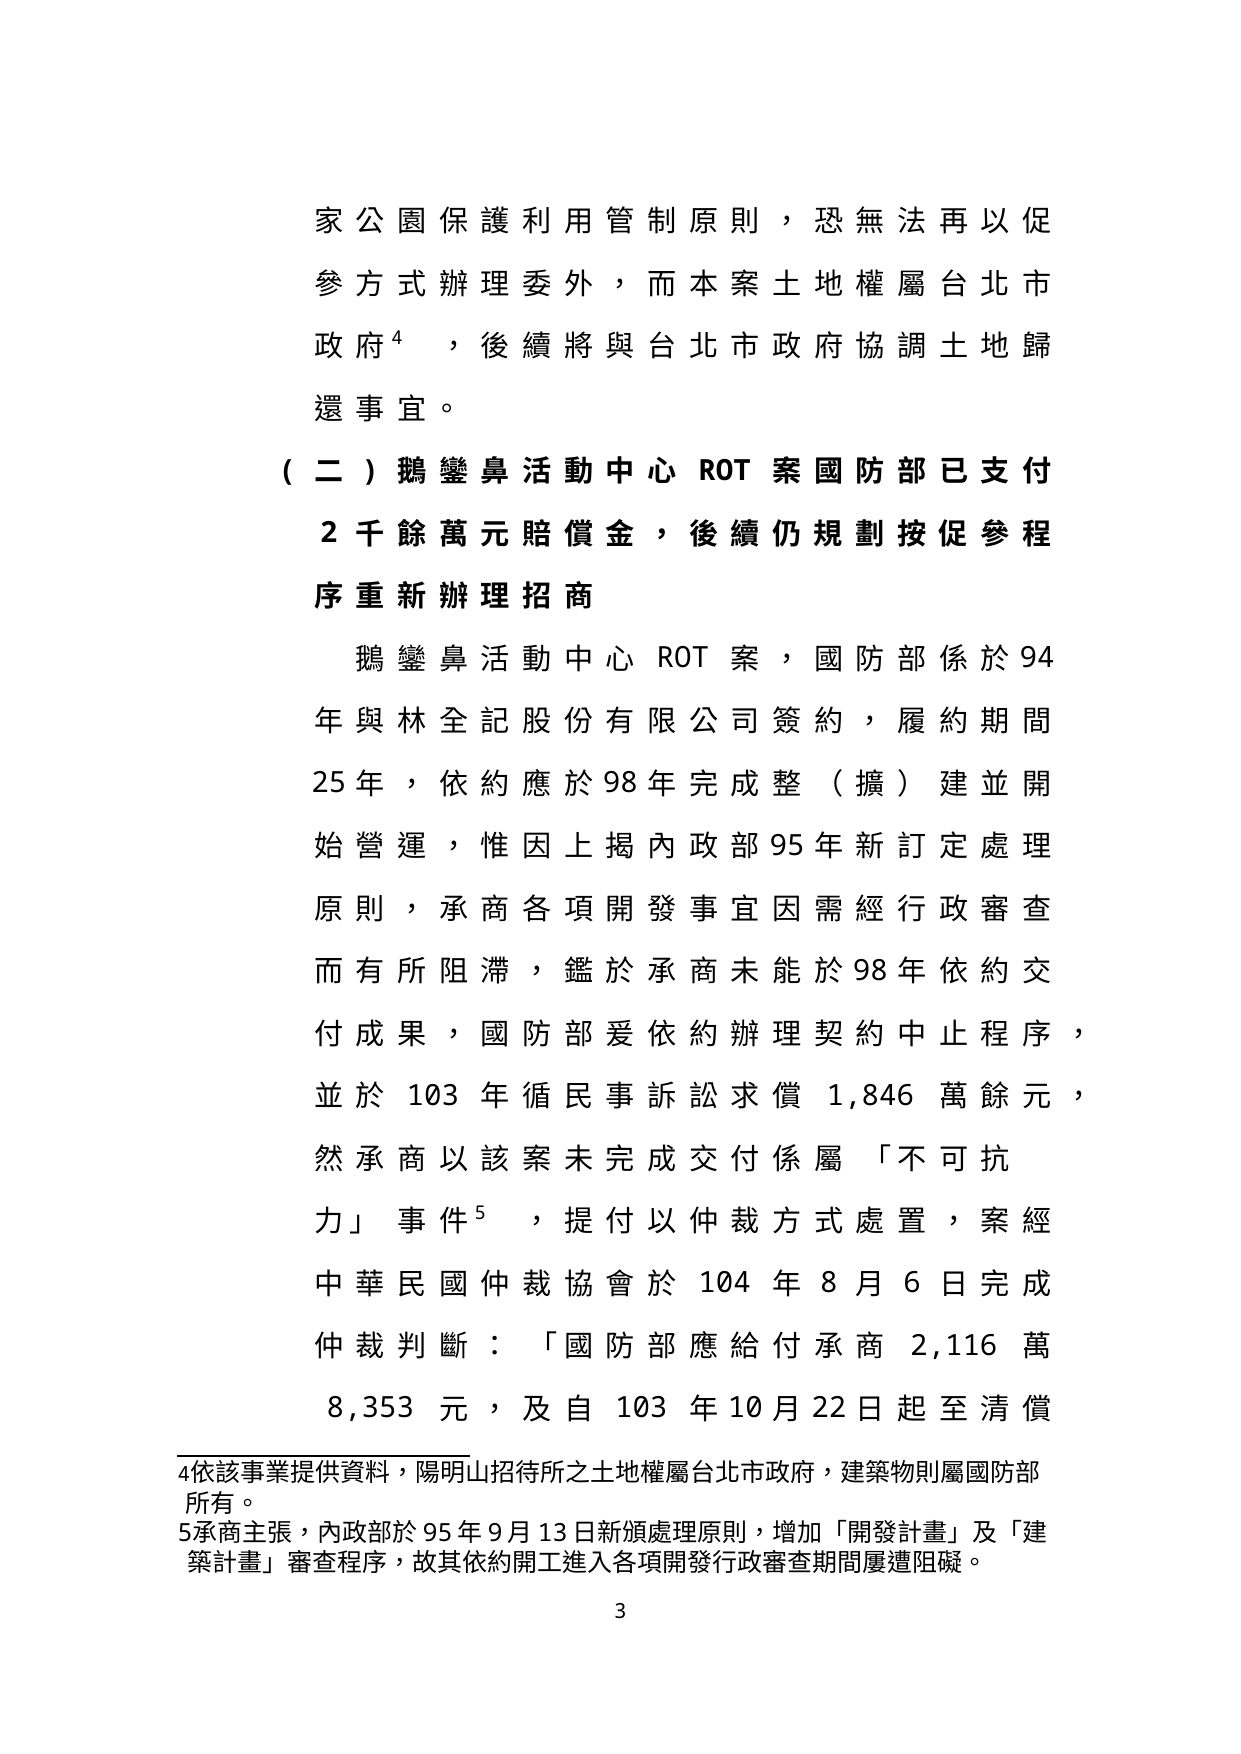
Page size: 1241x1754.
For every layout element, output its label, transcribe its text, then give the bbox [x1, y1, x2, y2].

text 依該事業提供資料，陽明山招待所之土地權屬台北市政府，建築物則屬國防部所有。 [177, 1456, 1063, 1518]
text 國防部前於94年與美麗華大飯店股份有限公司簽約辦理陽明山招待所ROT案，依約應於96年2月開始營運，惟開發整修施工期間因受內政部95年訂定發布「國家公園範圍內執行促進民間參與公共建設案開發行為處理原則」影響，新增「開發計畫」審核程序，爰需區分「開發計畫書」、「溫泉開發使用現況書」及「溫泉水權狀展延期限」等事項，應分別報送各主管機關審查。該等開發計畫書件雖於103年經內政部國家公園計畫委員會審議通過，並得向陽明山國家公園管理處申請建築執照及使用執照，然因本促參案履約期間已於104年8月屆滿，開發商美麗華公司爰提出終止契約之主張，案於105年9月經履約爭議協調委員會決議契約終止，資產依現狀返還，雙方不得相互求償。據國防部說明，因陽明山招待所用地類別屬「國家公園機關用地」，依現行陽明山國家公園保護利用管制原則，恐無法再以促參方式辦理委外，而本案土地權屬台北市政府，後續將與台北市政府協調土地歸還事宜。 [271, 177, 1058, 427]
text 承商主張，內政部於95年9月13日新頒處理原則，增加「開發計畫」及「建築計畫」審查程序，故其依約開工進入各項開發行政審查期間屢遭阻礙。 [177, 1518, 1063, 1577]
text 鵝鑾鼻活動中心ROT案，國防部係於94年與林全記股份有限公司簽約，履約期間25年，依約應於98年完成整（擴）建並開始營運，惟因上揭內政部95年新訂定處理原則，承商各項開發事宜因需經行政審查而有所阻滯，鑑於承商未能於98年依約交付成果，國防部爰依約辦理契約中止程序，並於103年循民事訴訟求償1,846萬餘元，然承商以該案未完成交付係屬「不可抗力」事件，提付以仲裁方式處置，案經中華民國仲裁協會於104年8月6日完成仲裁判斷：「國防部應給付承商2,116萬8,353元，及自103年10月22日起至清償日止，按年息5%計算之利息。…。」屏東地方法院亦於105年11月判決仲裁程序無誤，國防部爰於106年3月依仲裁結果給付相關費用。依國防部說明，本案用地類別屬「國家公園乙種旅館用地」，依法可對外經營旅館，後續仍將規劃採ROT促參經營方式辦理。 [271, 615, 1058, 1427]
text (二)鵝鑾鼻活動中心ROT案國防部已支付2千餘萬元賠償金，後續仍規劃按促參程序重新辦理招商 [242, 427, 1058, 615]
